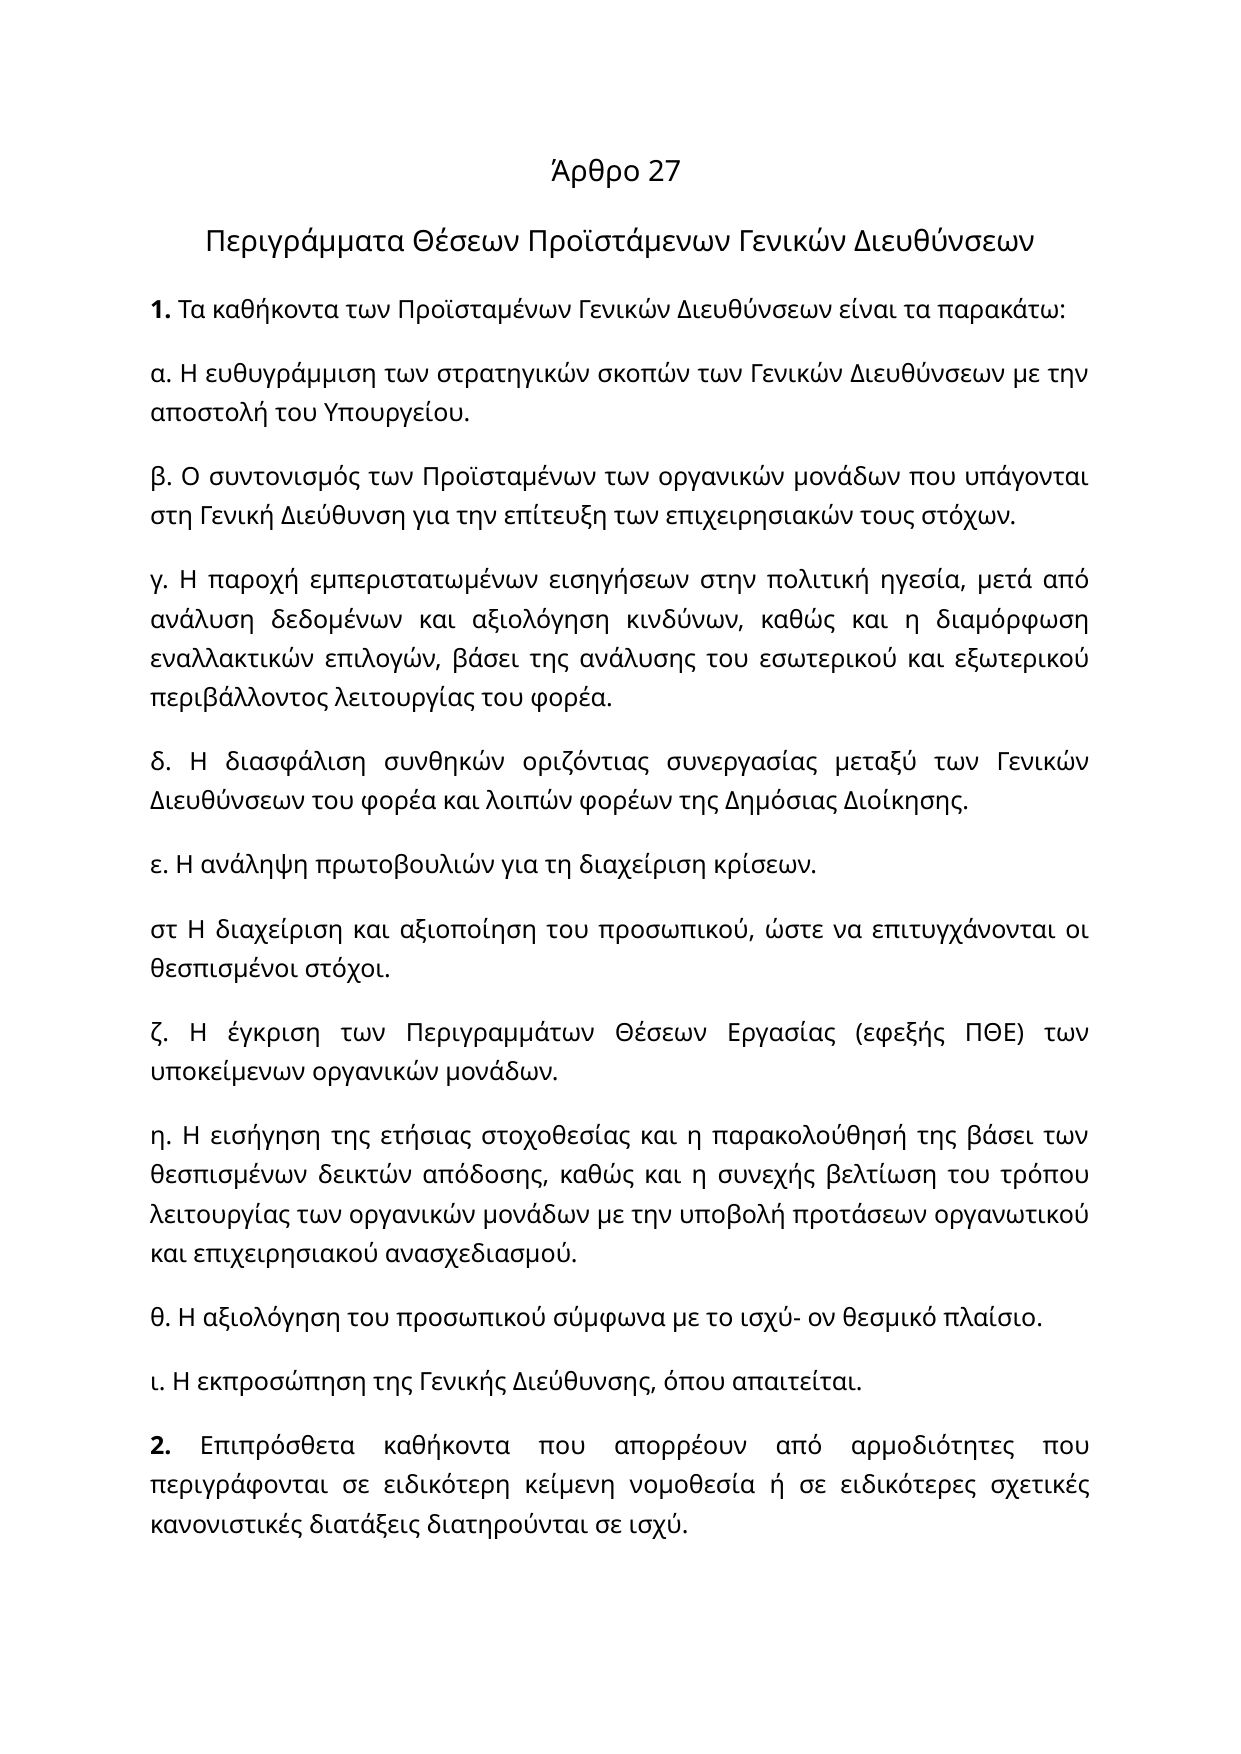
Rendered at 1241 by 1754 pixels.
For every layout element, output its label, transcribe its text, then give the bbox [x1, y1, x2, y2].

text 1. Τα καθήκοντα των Προϊσταμένων Γενικών Διευθύνσεων είναι τα παρακάτω: [150, 291, 1090, 325]
text η. Η εισήγηση της ετήσιας στοχοθεσίας και η παρακολούθησή της βάσει των θεσπισμένων δεικτών απόδοσης, καθώς και η συνεχής βελτίωση του τρόπου λειτουργίας των οργανικών μονάδων με την υποβολή προτάσεων οργανωτικού και επιχειρησιακού ανασχεδιασμού. [150, 1118, 1090, 1269]
text 2. Επιπρόσθετα καθήκοντα που απορρέουν από αρμοδιότητες που περιγράφονται σε ειδικότερη κείμενη νομοθεσία ή σε ειδικότερες σχετικές κανονιστικές διατάξεις διατηρούνται σε ισχύ. [150, 1428, 1090, 1540]
text ι. Η εκπροσώπηση της Γενικής Διεύθυνσης, όπου απαιτείται. [150, 1364, 1090, 1398]
subtitle Άρθρο 27 [150, 150, 1090, 190]
text δ. Η διασφάλιση συνθηκών οριζόντιας συνεργασίας μεταξύ των Γενικών Διευθύνσεων του φορέα και λοιπών φορέων της Δημόσιας Διοίκησης. [150, 744, 1090, 817]
text στ Η διαχείριση και αξιοποίηση του προσωπικού, ώστε να επιτυγχάνονται οι θεσπισμένοι στόχοι. [150, 911, 1090, 984]
text β. Ο συντονισμός των Προϊσταμένων των οργανικών μονάδων που υπάγονται στη Γενική Διεύθυνση για την επίτευξη των επιχειρησιακών τους στόχων. [150, 459, 1090, 532]
subtitle Περιγράμματα Θέσεων Προϊστάμενων Γενικών Διευθύνσεων [150, 221, 1090, 260]
text α. Η ευθυγράμμιση των στρατηγικών σκοπών των Γενικών Διευθύνσεων με την αποστολή του Υπουργείου. [150, 355, 1090, 429]
text γ. Η παροχή εμπεριστατωμένων εισηγήσεων στην πολιτική ηγεσία, μετά από ανάλυση δεδομένων και αξιολόγηση κινδύνων, καθώς και η διαμόρφωση εναλλακτικών επιλογών, βάσει της ανάλυσης του εσωτερικού και εξωτερικού περιβάλλοντος λειτουργίας του φορέα. [150, 562, 1090, 714]
text ε. Η ανάληψη πρωτοβουλιών για τη διαχείριση κρίσεων. [150, 847, 1090, 881]
text ζ. Η έγκριση των Περιγραμμάτων Θέσεων Εργασίας (εφεξής ΠΘΕ) των υποκείμενων οργανικών μονάδων. [150, 1014, 1090, 1088]
text θ. Η αξιολόγηση του προσωπικού σύμφωνα με το ισχύ- ον θεσμικό πλαίσιο. [150, 1299, 1090, 1334]
